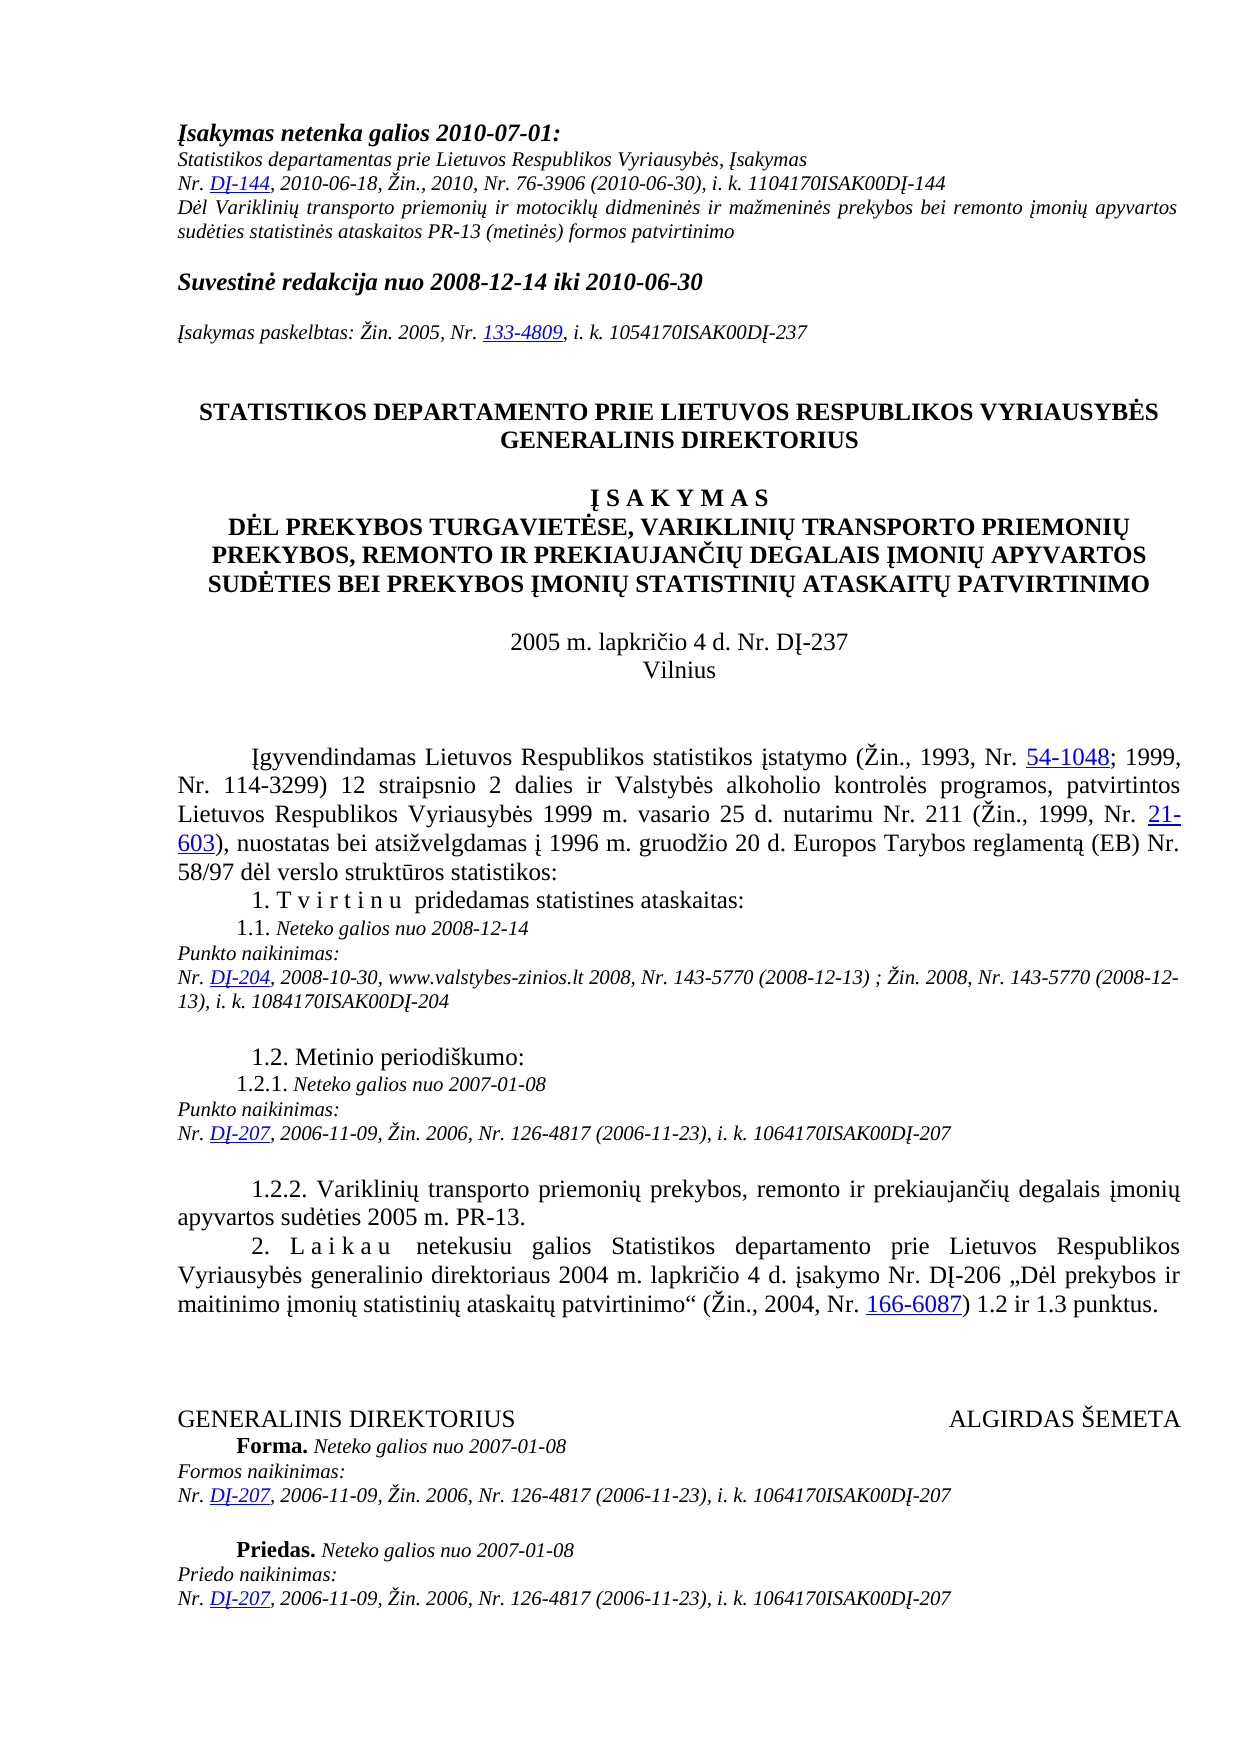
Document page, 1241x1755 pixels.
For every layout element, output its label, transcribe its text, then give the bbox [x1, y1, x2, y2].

text Dėl Variklinių transporto priemonių ir motociklų didmeninės ir mažmeninės prekybos bei remonto įmonių apyvartos sudėties statistinės ataskaitos PR-13 (metinės) formos patvirtinimo [177, 195, 1181, 243]
text Nr. DĮ-207, 2006-11-09, Žin. 2006, Nr. 126-4817 (2006-11-23), i. k. 1064170ISAK00DĮ-207 [177, 1586, 1181, 1610]
text Priedas. Neteko galios nuo 2007-01-08 [177, 1536, 1181, 1562]
text DĖL PREKYBOS TURGAVIETĖSE, VARIKLINIŲ TRANSPORTO PRIEMONIŲ PREKYBOS, REMONTO IR PREKIAUJANČIŲ DEGALAIS ĮMONIŲ APYVARTOS SUDĖTIES BEI PREKYBOS ĮMONIŲ STATISTINIŲ ATASKAITŲ PATVIRTINIMO [177, 512, 1181, 598]
text Punkto naikinimas: [177, 941, 1181, 965]
text 1.1. Neteko galios nuo 2008-12-14 [177, 914, 1181, 941]
text Priedo naikinimas: [177, 1562, 1181, 1586]
text Punkto naikinimas: [177, 1097, 1181, 1121]
text 2. Laikau netekusiu galios Statistikos departamento prie Lietuvos Respublikos Vyriausybės generalinio direktoriaus 2004 m. lapkričio 4 d. įsakymo Nr. DĮ-206 „Dėl prekybos ir maitinimo įmonių statistinių ataskaitų patvirtinimo“ (Žin., 2004, Nr. 166-6087) 1.2 ir 1.3 punktus. [177, 1231, 1181, 1317]
text STATISTIKOS DEPARTAMENTO PRIE LIETUVOS RESPUBLIKOS VYRIAUSYBĖS GENERALINIS DIREKTORIUS [177, 397, 1181, 454]
text Formos naikinimas: [177, 1459, 1181, 1483]
text Nr. DĮ-144, 2010-06-18, Žin., 2010, Nr. 76-3906 (2010-06-30), i. k. 1104170ISAK00DĮ-144 [177, 171, 1181, 195]
text Statistikos departamentas prie Lietuvos Respublikos Vyriausybės, Įsakymas [177, 147, 1181, 171]
text 1. Tvirtinu pridedamas statistines ataskaitas: [177, 886, 1181, 914]
text Forma. Neteko galios nuo 2007-01-08 [177, 1432, 1181, 1459]
text Nr. DĮ-204, 2008-10-30, www.valstybes-zinios.lt 2008, Nr. 143-5770 (2008-12-13) ; Žin. 2008, Nr. 143-5770 (2008-12-13), i. k. 1084170ISAK00DĮ-204 [177, 965, 1181, 1013]
text Į S A K Y M A S [177, 483, 1181, 512]
text Suvestinė redakcija nuo 2008-12-14 iki 2010-06-30 [177, 267, 1181, 296]
text Nr. DĮ-207, 2006-11-09, Žin. 2006, Nr. 126-4817 (2006-11-23), i. k. 1064170ISAK00DĮ-207 [177, 1121, 1181, 1145]
text Vilnius [177, 656, 1181, 684]
text 1.2.2. Variklinių transporto priemonių prekybos, remonto ir prekiaujančių degalais įmonių apyvartos sudėties 2005 m. PR-13. [177, 1174, 1181, 1231]
text GENERALINIS DIREKTORIUS ALGIRDAS ŠEMETA [177, 1404, 1181, 1432]
text 1.2.1. Neteko galios nuo 2007-01-08 [177, 1070, 1181, 1097]
text Įgyvendindamas Lietuvos Respublikos statistikos įstatymo (Žin., 1993, Nr. 54-1048; 1999, Nr. 114-3299) 12 straipsnio 2 dalies ir Valstybės alkoholio kontrolės programos, patvirtintos Lietuvos Respublikos Vyriausybės 1999 m. vasario 25 d. nutarimu Nr. 211 (Žin., 1999, Nr. 21-603), nuostatas bei atsižvelgdamas į 1996 m. gruodžio 20 d. Europos Tarybos reglamentą (EB) Nr. 58/97 dėl verslo struktūros statistikos: [177, 742, 1181, 886]
text 2005 m. lapkričio 4 d. Nr. DĮ-237 [177, 627, 1181, 656]
text Nr. DĮ-207, 2006-11-09, Žin. 2006, Nr. 126-4817 (2006-11-23), i. k. 1064170ISAK00DĮ-207 [177, 1483, 1181, 1507]
text Įsakymas paskelbtas: Žin. 2005, Nr. 133-4809, i. k. 1054170ISAK00DĮ-237 [177, 320, 1181, 344]
text Įsakymas netenka galios 2010-07-01: [177, 118, 1181, 147]
text 1.2. Metinio periodiškumo: [177, 1042, 1181, 1070]
